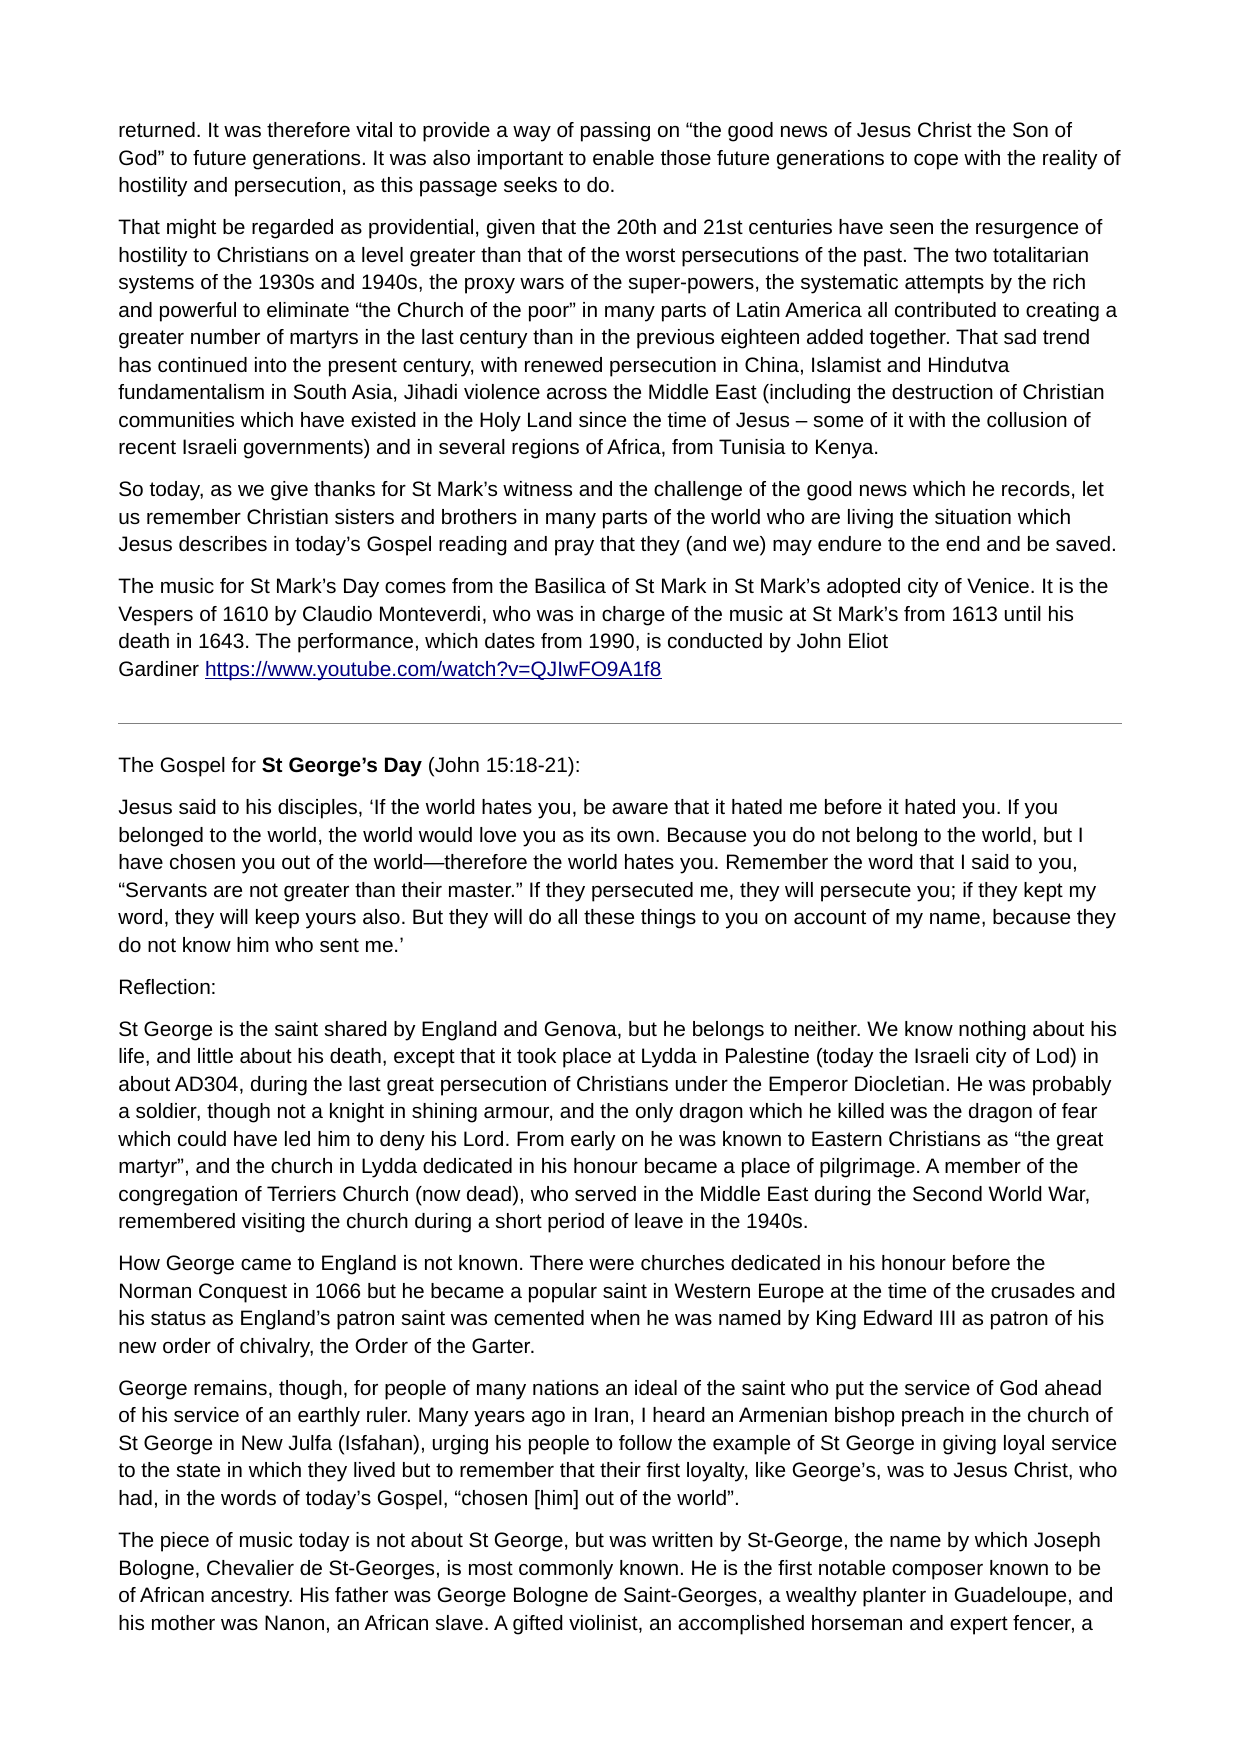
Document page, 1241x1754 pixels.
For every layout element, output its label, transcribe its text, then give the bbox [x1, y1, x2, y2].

text George remains, though, for people of many nations an ideal of the saint who put the service of God ahead of his service of an earthly ruler. Many years ago in Iran, I heard an Armenian bishop preach in the church of St George in New Julfa (Isfahan), urging his people to follow the example of St George in giving loyal service to the state in which they lived but to remember that their first loyalty, like George’s, was to Jesus Christ, who had, in the words of today’s Gospel, “chosen [him] out of the world”. [118, 1376, 1122, 1510]
text So today, as we give thanks for St Mark’s witness and the challenge of the good news which he records, let us remember Christian sisters and brothers in many parts of the world who are living the situation which Jesus describes in today’s Gospel reading and pray that they (and we) may endure to the end and be saved. [118, 477, 1122, 556]
text Reflection: [118, 974, 1122, 998]
text St George is the saint shared by England and Genova, but he belongs to neither. We know nothing about his life, and little about his death, except that it took place at Lydda in Palestine (today the Israeli city of Lod) in about AD304, during the last great persecution of Christians under the Emperor Diocletian. He was probably a soldier, though not a knight in shining armour, and the only dragon which he killed was the dragon of fear which could have led him to deny his Lord. From early on he was known to Eastern Christians as “the great martyr”, and the church in Lydda dedicated in his honour became a place of pilgrimage. A member of the congregation of Terriers Church (now dead), who served in the Middle East during the Second World War, remembered visiting the church during a short period of leave in the 1940s. [118, 1017, 1122, 1233]
text The Gospel for St George’s Day (John 15:18-21): [118, 753, 1122, 777]
text That might be regarded as providential, given that the 20th and 21st centuries have seen the resurgence of hostility to Christians on a level greater than that of the worst persecutions of the past. The two totalitarian systems of the 1930s and 1940s, the proxy wars of the super-powers, the systematic attempts by the rich and powerful to eliminate “the Church of the poor” in many parts of Latin America all contributed to creating a greater number of martyrs in the last century than in the previous eighteen added together. That sad trend has continued into the present century, with renewed persecution in China, Islamist and Hindutva fundamentalism in South Asia, Jihadi violence across the Middle East (including the destruction of Christian communities which have existed in the Holy Land since the time of Jesus – some of it with the collusion of recent Israeli governments) and in several regions of Africa, from Tunisia to Kenya. [118, 215, 1122, 459]
text The music for St Mark’s Day comes from the Basilica of St Mark in St Mark’s adopted city of Venice. It is the Vespers of 1610 by Claudio Monteverdi, who was in charge of the music at St Mark’s from 1613 until his death in 1643. The performance, which dates from 1990, is conducted by John Eliot Gardiner https://www.youtube.com/watch?v=QJIwFO9A1f8 [118, 574, 1122, 681]
text Jesus said to his disciples, ‘If the world hates you, be aware that it hated me before it hated you. If you belonged to the world, the world would love you as its own. Because you do not belong to the world, but I have chosen you out of the world—therefore the world hates you. Remember the word that I said to you, “Servants are not greater than their master.” If they persecuted me, they will persecute you; if they kept my word, they will keep yours also. But they will do all these things to you on account of my name, because they do not know him who sent me.’ [118, 795, 1122, 956]
text How George came to England is not known. There were churches dedicated in his honour before the Norman Conquest in 1066 but he became a popular saint in Western Europe at the time of the crusades and his status as England’s patron saint was cemented when he was named by King Edward III as patron of his new order of chivalry, the Order of the Garter. [118, 1251, 1122, 1358]
text The piece of music today is not about St George, but was written by St-George, the name by which Joseph Bologne, Chevalier de St-Georges, is most commonly known. He is the first notable composer known to be of African ancestry. His father was George Bologne de Saint-Georges, a wealthy planter in Guadeloupe, and his mother was Nanon, an African slave. A gifted violinist, an accomplished horseman and expert fencer, a [118, 1528, 1122, 1634]
text returned. It was therefore vital to provide a way of passing on “the good news of Jesus Christ the Son of God” to future generations. It was also important to enable those future generations to cope with the reality of hostility and persecution, as this passage seeks to do. [118, 118, 1122, 197]
